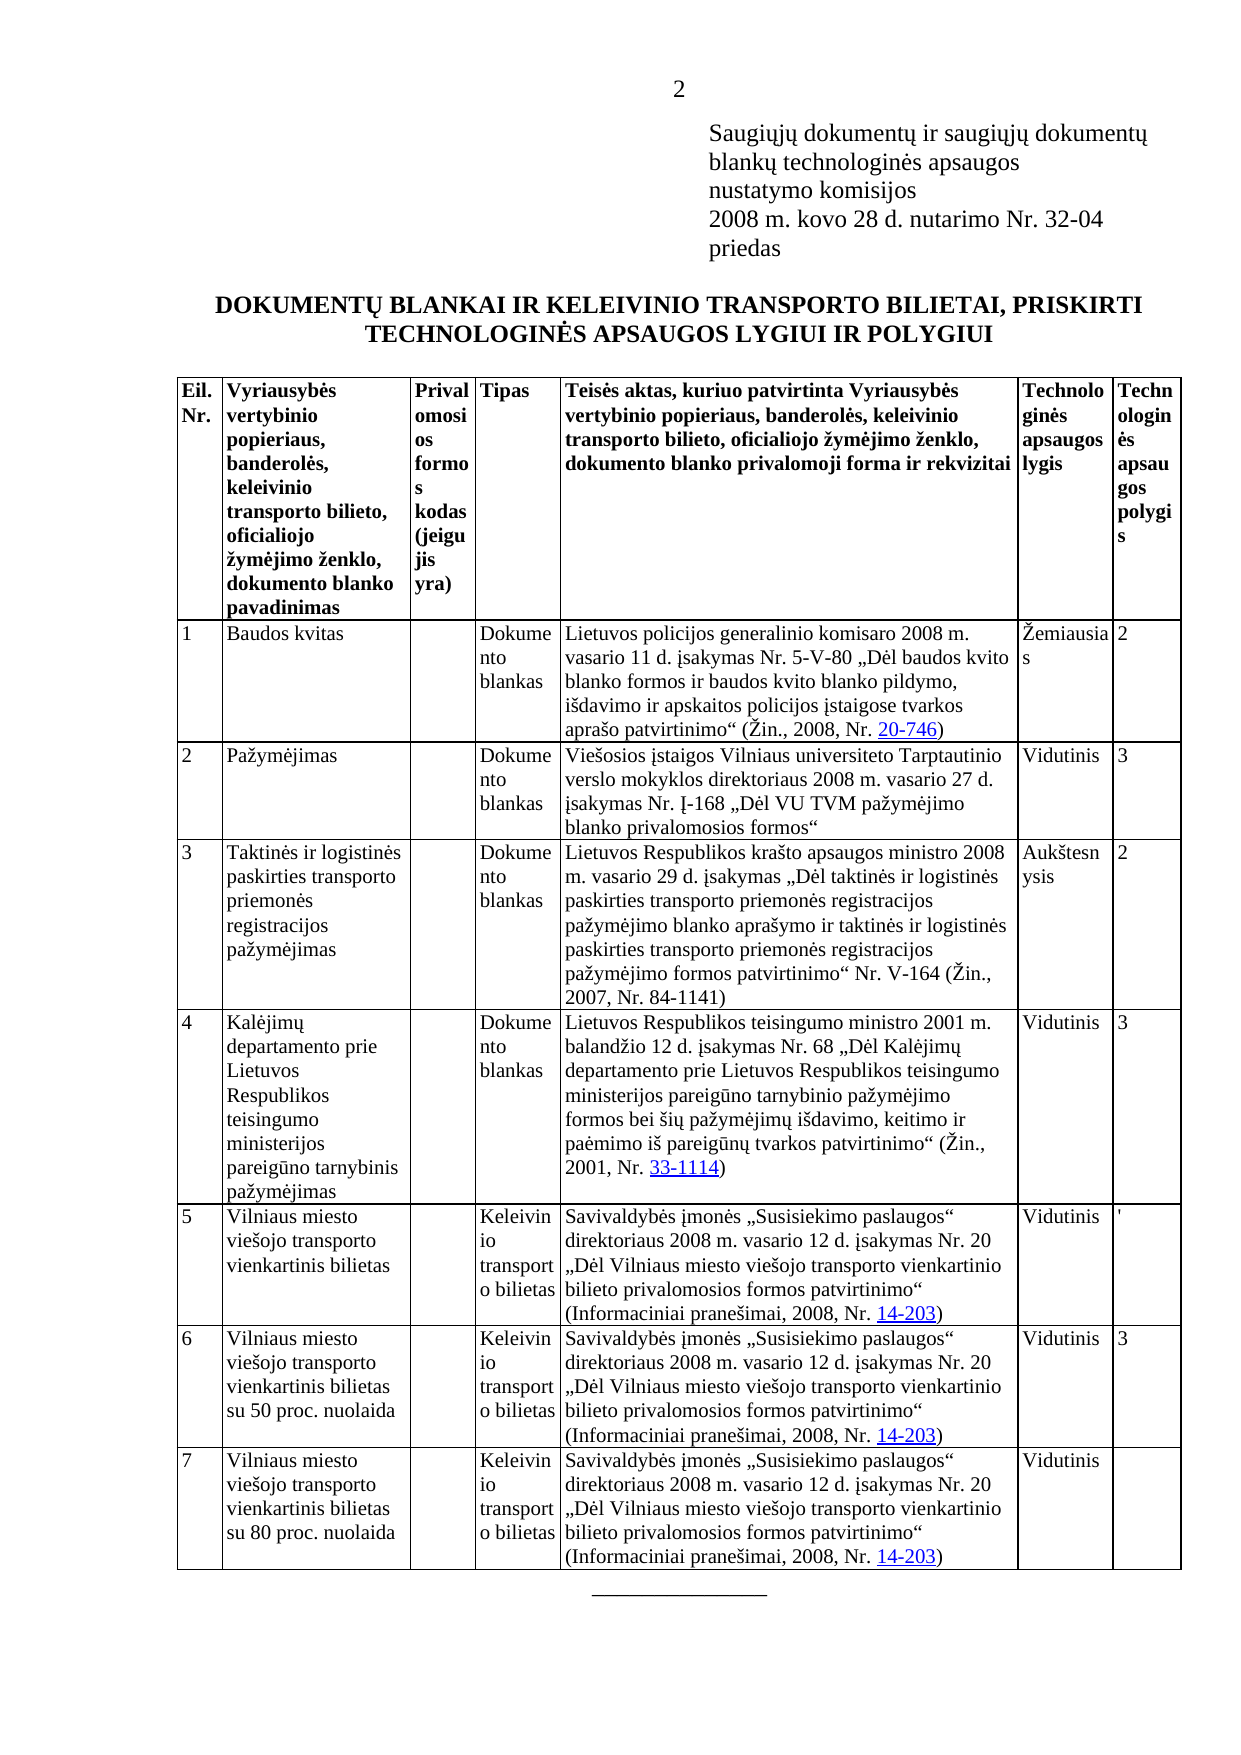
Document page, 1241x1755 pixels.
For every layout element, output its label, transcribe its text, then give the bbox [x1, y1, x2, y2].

table_cell [411, 621, 475, 741]
table_cell Dokumento blankas [476, 840, 560, 1009]
table_header Privalomosios formos kodas (jeigu jis yra) [411, 378, 475, 619]
table_header Teisės aktas, kuriuo patvirtinta Vyriausybės vertybinio popieriaus, banderolės, keleivinio transporto bilieto, oficialiojo žymėjimo ženklo, dokumento blanko privalomoji forma ir rekvizitai [561, 378, 1017, 619]
table_cell 3 [1114, 743, 1180, 839]
table_cell Pažymėjimas [223, 743, 410, 839]
table_cell 7 [178, 1448, 222, 1568]
table_header Eil. Nr. [178, 378, 222, 619]
table_cell 6 [178, 1326, 222, 1447]
table_header Technologinės apsaugos polygis [1114, 378, 1180, 619]
table_cell Žemiausias [1019, 621, 1112, 741]
text 2008 m. kovo 28 d. nutarimo Nr. 32-04 [177, 204, 1181, 233]
table_cell 3 [178, 840, 222, 1009]
table_cell [411, 743, 475, 839]
table_cell [411, 1205, 475, 1325]
table_cell 2 [1114, 840, 1180, 1009]
table_cell Lietuvos Respublikos teisingumo ministro 2001 m. balandžio 12 d. įsakymas Nr. 68 „Dėl Kalėjimų departamento prie Lietuvos Respublikos teisingumo ministerijos pareigūno tarnybinio pažymėjimo formos bei šių pažymėjimų išdavimo, keitimo ir paėmimo iš pareigūnų tvarkos patvirtinimo“ (Žin., 2001, Nr. 33-1114) [561, 1010, 1017, 1203]
text priedas [177, 233, 1181, 262]
table_cell Vidutinis [1019, 1010, 1112, 1203]
table_cell [411, 1010, 475, 1203]
table_cell 5 [178, 1205, 222, 1325]
text Saugiųjų dokumentų ir saugiųjų dokumentų [177, 118, 1181, 147]
table_cell 2 [178, 743, 222, 839]
table_cell 2 [1114, 621, 1180, 741]
table_cell [411, 840, 475, 1009]
text nustatymo komisijos [177, 176, 1181, 204]
table_cell Aukštesnysis [1019, 840, 1112, 1009]
table_cell Vidutinis [1019, 1448, 1112, 1568]
text blankų technologinės apsaugos [177, 147, 1181, 176]
table_cell [411, 1326, 475, 1447]
text ______________ [177, 1570, 1181, 1599]
table_cell Taktinės ir logistinės paskirties transporto priemonės registracijos pažymėjimas [223, 840, 410, 1009]
table_cell Vidutinis [1019, 743, 1112, 839]
table_cell Keleivinio transporto bilietas [476, 1448, 560, 1568]
table_cell Keleivinio transporto bilietas [476, 1205, 560, 1325]
table_cell Vilniaus miesto viešojo transporto vienkartinis bilietas su 80 proc. nuolaida [223, 1448, 410, 1568]
table_cell Vidutinis [1019, 1326, 1112, 1447]
table_cell [1114, 1448, 1180, 1568]
table_cell Vilniaus miesto viešojo transporto vienkartinis bilietas su 50 proc. nuolaida [223, 1326, 410, 1447]
table_cell 3 [1114, 1010, 1180, 1203]
table_cell 3 [1114, 1326, 1180, 1447]
table_cell ' [1114, 1205, 1180, 1325]
table_cell Baudos kvitas [223, 621, 410, 741]
text DOKUMENTŲ BLANKAI IR KELEIVINIO TRANSPORTO BILIETAI, PRISKIRTI TECHNOLOGINĖS APSAUGOS LYGIUI IR POLYGIUI [177, 291, 1181, 348]
table_cell Vidutinis [1019, 1205, 1112, 1325]
table_cell [411, 1448, 475, 1568]
table_cell 4 [178, 1010, 222, 1203]
table_cell Keleivinio transporto bilietas [476, 1326, 560, 1447]
table_cell Vilniaus miesto viešojo transporto vienkartinis bilietas [223, 1205, 410, 1325]
table_header Technologinės apsaugos lygis [1019, 378, 1112, 619]
table_header Tipas [476, 378, 560, 619]
table_cell 1 [178, 621, 222, 741]
table_cell Dokumento blankas [476, 1010, 560, 1203]
table_cell Dokumento blankas [476, 743, 560, 839]
table_cell Dokumento blankas [476, 621, 560, 741]
